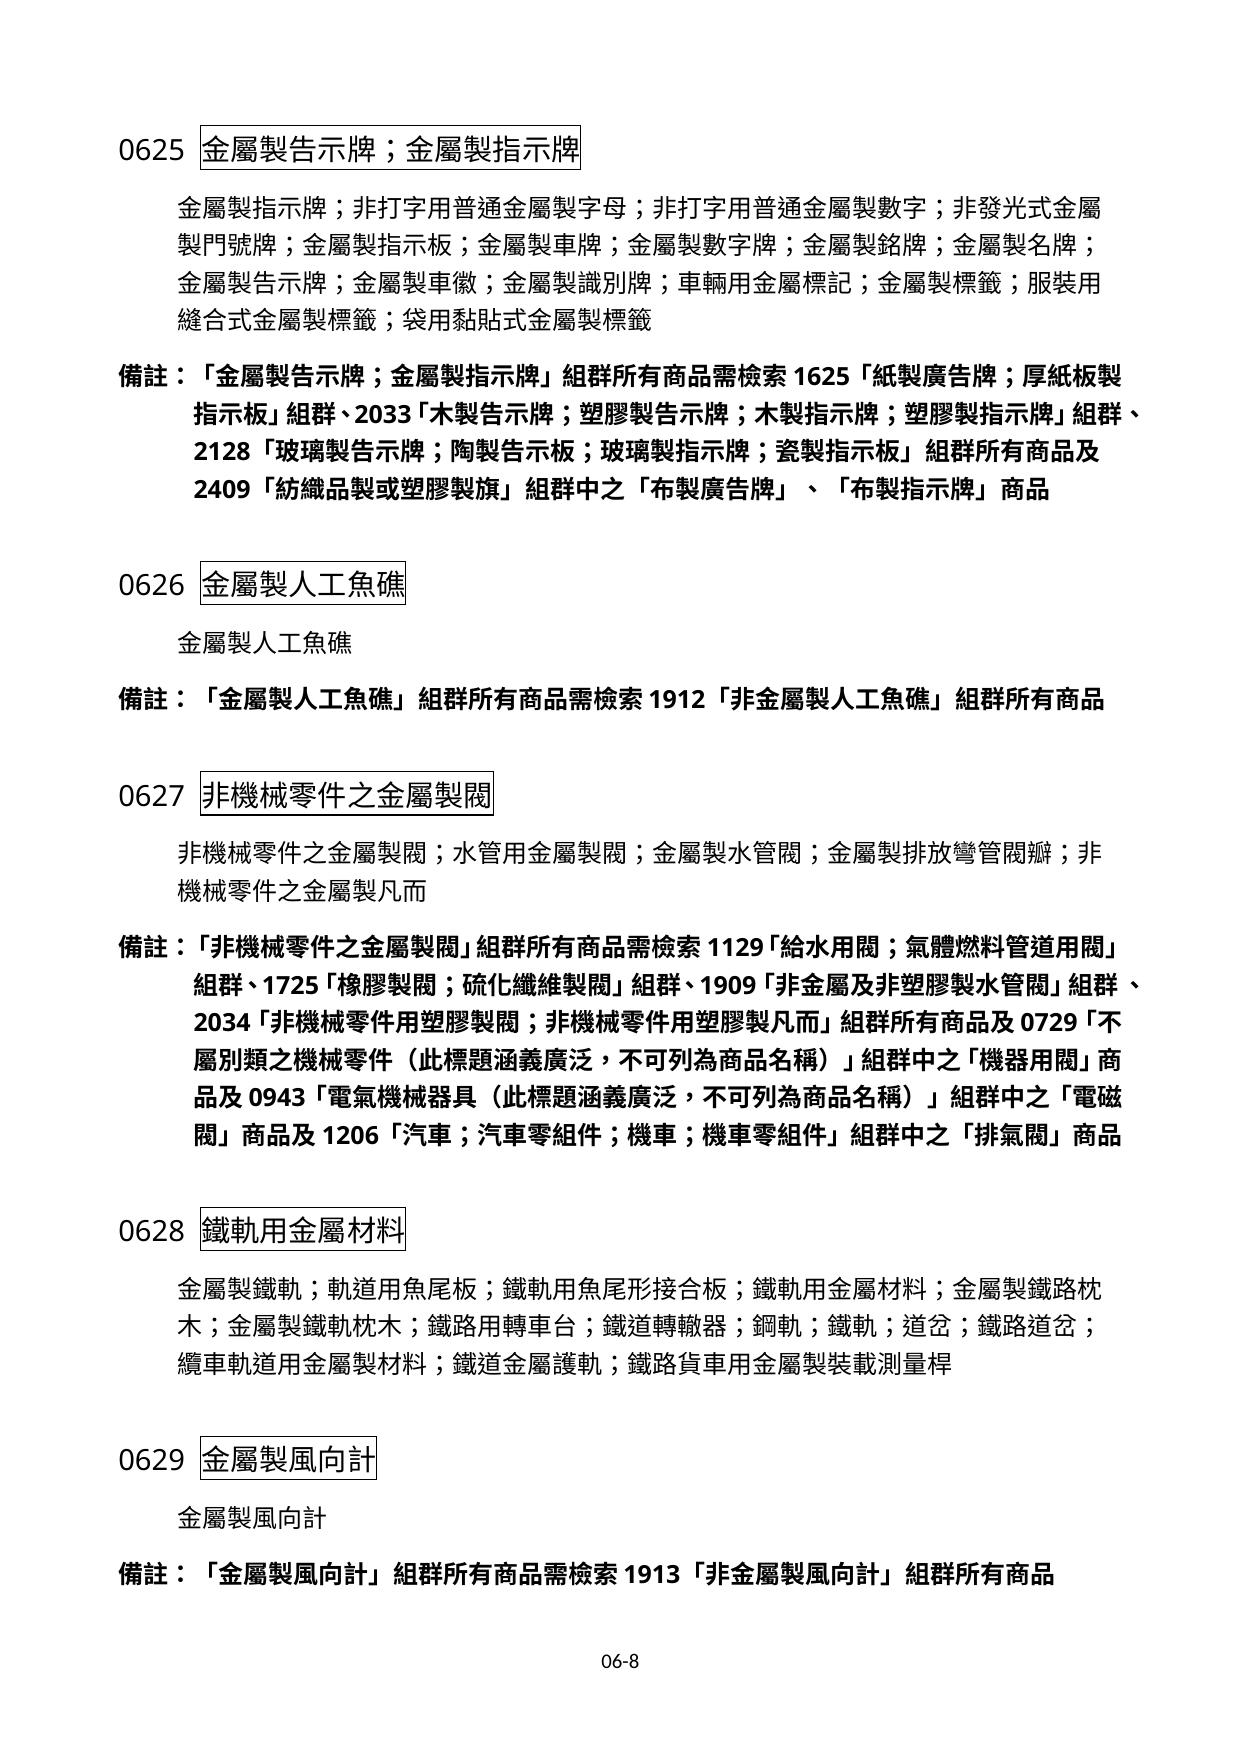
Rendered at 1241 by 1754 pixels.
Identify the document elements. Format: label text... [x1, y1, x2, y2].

text [377, 1437, 1122, 1479]
text 金屬製鐵軌；軌道用魚尾板；鐵軌用魚尾形接合板；鐵軌用金屬材料；金屬製鐵路枕木；金屬製鐵軌枕木；鐵路用轉車台；鐵道轉轍器；鋼軌；鐵軌；道岔；鐵路道岔；纜車軌道用金屬製材料；鐵道金屬護軌；鐵路貨車用金屬製裝載測量桿 [177, 1269, 1122, 1381]
text 金屬製風向計 [177, 1498, 1122, 1535]
text 非機械零件之金屬製閥；水管用金屬製閥；金屬製水管閥；金屬製排放彎管閥瓣；非機械零件之金屬製凡而 [177, 833, 1122, 908]
text 備註：「金屬製風向計」組群所有商品需檢索1913「非金屬製風向計」組群所有商品 [118, 1554, 1122, 1592]
text 鐵軌用金屬材料 [201, 1208, 405, 1250]
text [406, 1208, 1122, 1250]
text [494, 773, 1122, 814]
text 0626 [118, 562, 200, 604]
text 0628 [118, 1208, 200, 1250]
text 0627 [118, 773, 200, 814]
text 備註：「金屬製告示牌；金屬製指示牌」組群所有商品需檢索1625「紙製廣告牌；厚紙板製指示板」組群、2033「木製告示牌；塑膠製告示牌；木製指示牌；塑膠製指示牌」組群、2128「玻璃製告示牌；陶製告示板；玻璃製指示牌；瓷製指示板」組群所有商品及2409「紡織品製或塑膠製旗」組群中之「布製廣告牌」、「布製指示牌」商品 [118, 356, 1122, 506]
text [581, 127, 1122, 169]
text 金屬製指示牌；非打字用普通金屬製字母；非打字用普通金屬製數字；非發光式金屬製門號牌；金屬製指示板；金屬製車牌；金屬製數字牌；金屬製銘牌；金屬製名牌；金屬製告示牌；金屬製車徽；金屬製識別牌；車輛用金屬標記；金屬製標籤；服裝用縫合式金屬製標籤；袋用黏貼式金屬製標籤 [177, 187, 1122, 337]
text 備註：「非機械零件之金屬製閥」組群所有商品需檢索1129「給水用閥；氣體燃料管道用閥」組群、1725「橡膠製閥；硫化纖維製閥」組群、1909「非金屬及非塑膠製水管閥」組群、2034「非機械零件用塑膠製閥；非機械零件用塑膠製凡而」組群所有商品及0729「不屬別類之機械零件（此標題涵義廣泛，不可列為商品名稱）」組群中之「機器用閥」商品及0943「電氣機械器具（此標題涵義廣泛，不可列為商品名稱）」組群中之「電磁閥」商品及1206「汽車；汽車零組件；機車；機車零組件」組群中之「排氣閥」商品 [118, 927, 1122, 1152]
text 0625 [118, 127, 200, 169]
text 金屬製人工魚礁 [177, 623, 1122, 660]
text 備註：「金屬製人工魚礁」組群所有商品需檢索1912「非金屬製人工魚礁」組群所有商品 [118, 679, 1122, 717]
text [406, 562, 1122, 604]
text 金屬製人工魚礁 [201, 562, 405, 604]
text 非機械零件之金屬製閥 [201, 773, 493, 814]
text 金屬製告示牌；金屬製指示牌 [201, 127, 580, 169]
text 0629 [118, 1437, 200, 1479]
text 金屬製風向計 [201, 1437, 376, 1479]
